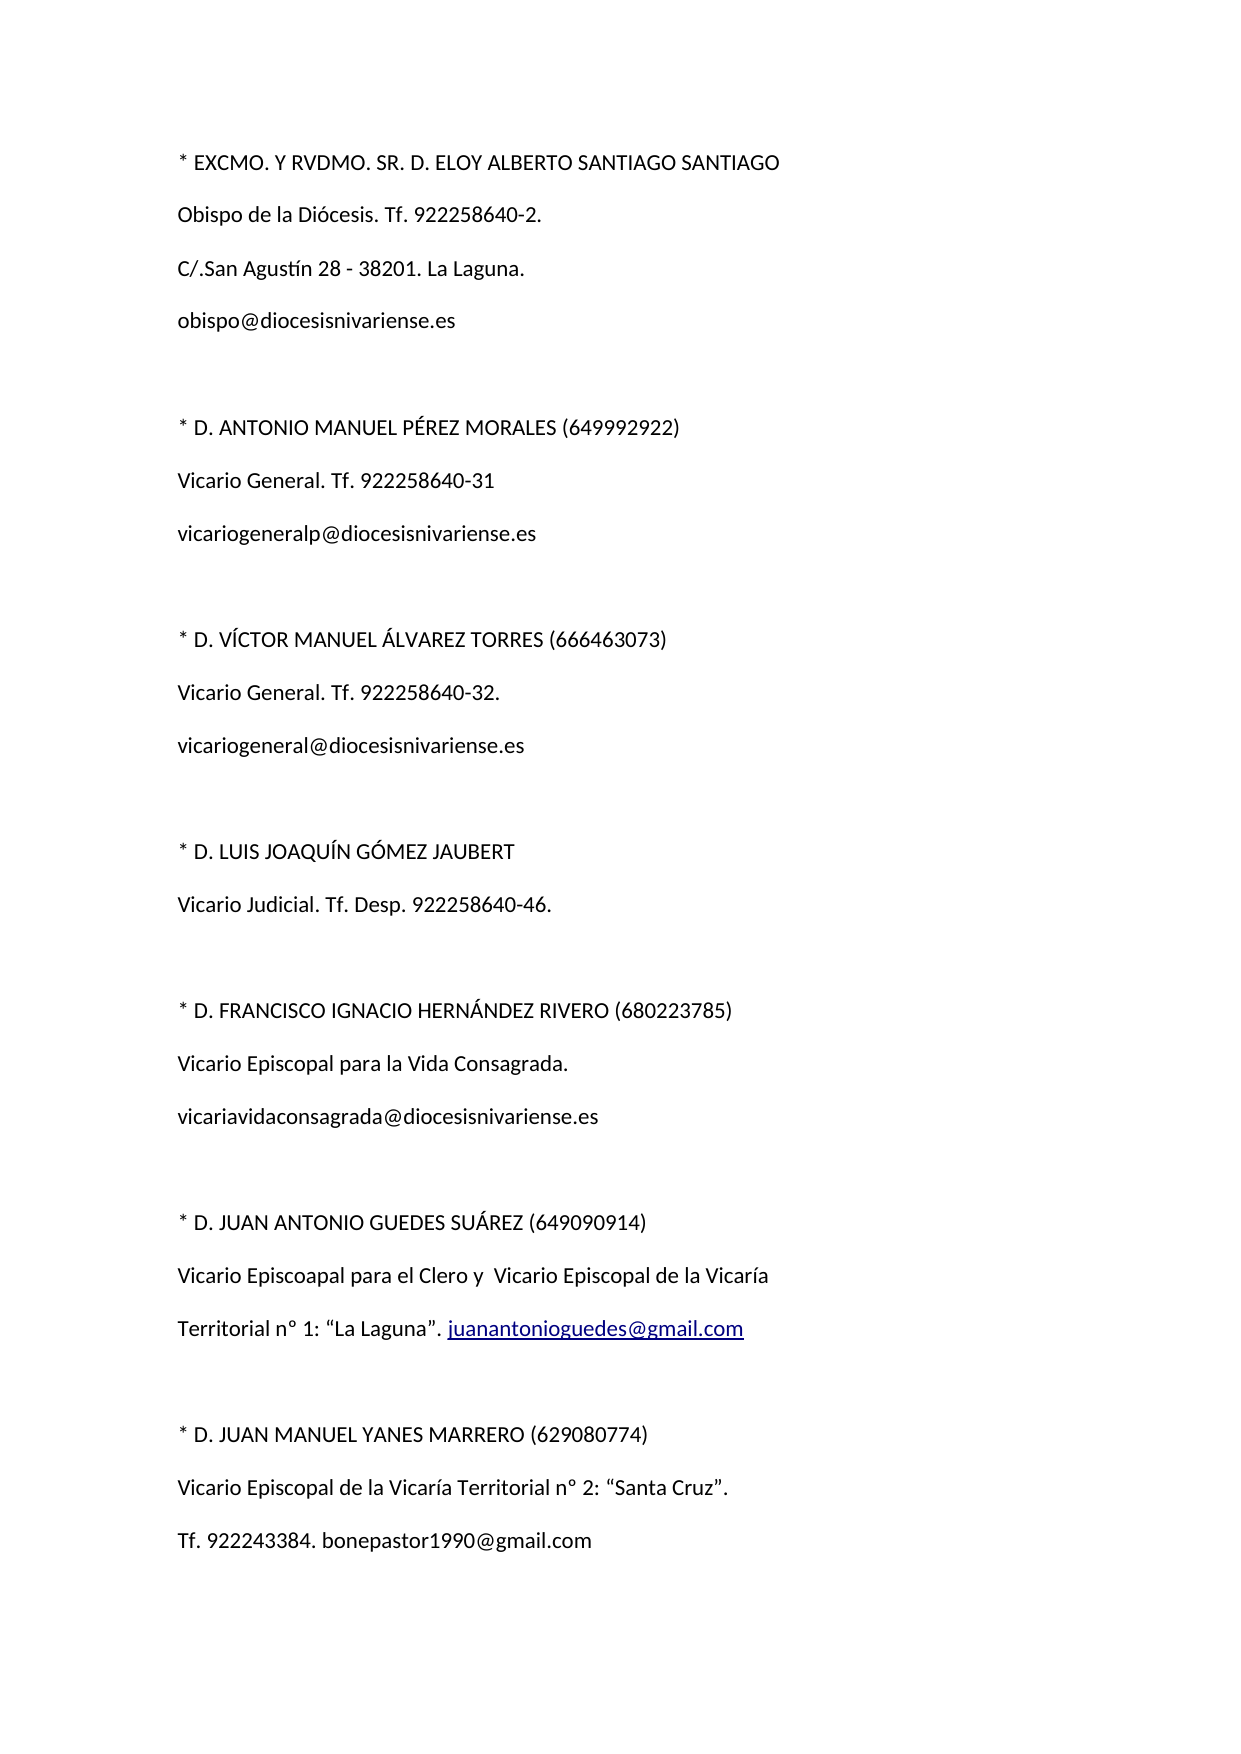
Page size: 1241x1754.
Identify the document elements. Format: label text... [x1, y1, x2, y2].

text Vicario Episcopal de la Vicaría Territorial nº 2: “Santa Cruz”. [177, 1473, 1063, 1501]
text vicariogeneral@diocesisnivariense.es [177, 731, 1063, 759]
text * EXCMO. Y RVDMO. SR. D. ELOY ALBERTO SANTIAGO SANTIAGO [177, 148, 1063, 176]
text C/.San Agustín 28 - 38201. La Laguna. [177, 254, 1063, 282]
text Vicario General. Tf. 922258640-32. [177, 678, 1063, 706]
text * D. JUAN ANTONIO GUEDES SUÁREZ (649090914) [177, 1208, 1063, 1236]
text vicariogeneralp@diocesisnivariense.es [177, 519, 1063, 547]
text * D. FRANCISCO IGNACIO HERNÁNDEZ RIVERO (680223785) [177, 996, 1063, 1024]
text Tf. 922243384. bonepastor1990@gmail.com [177, 1526, 1063, 1554]
text vicariavidaconsagrada@diocesisnivariense.es [177, 1102, 1063, 1130]
text Territorial nº 1: “La Laguna”. juanantonioguedes@gmail.com [177, 1314, 1063, 1342]
text Vicario General. Tf. 922258640-31 [177, 466, 1063, 494]
text Vicario Episcopal para la Vida Consagrada. [177, 1049, 1063, 1077]
text Vicario Episcoapal para el Clero y Vicario Episcopal de la Vicaría [177, 1261, 1063, 1289]
text Obispo de la Diócesis. Tf. 922258640-2. [177, 201, 1063, 229]
text * D. ANTONIO MANUEL PÉREZ MORALES (649992922) [177, 413, 1063, 441]
text * D. JUAN MANUEL YANES MARRERO (629080774) [177, 1420, 1063, 1448]
text * D. LUIS JOAQUÍN GÓMEZ JAUBERT [177, 837, 1063, 865]
text obispo@diocesisnivariense.es [177, 307, 1063, 335]
text * D. VÍCTOR MANUEL ÁLVAREZ TORRES (666463073) [177, 625, 1063, 653]
text Vicario Judicial. Tf. Desp. 922258640-46. [177, 890, 1063, 918]
